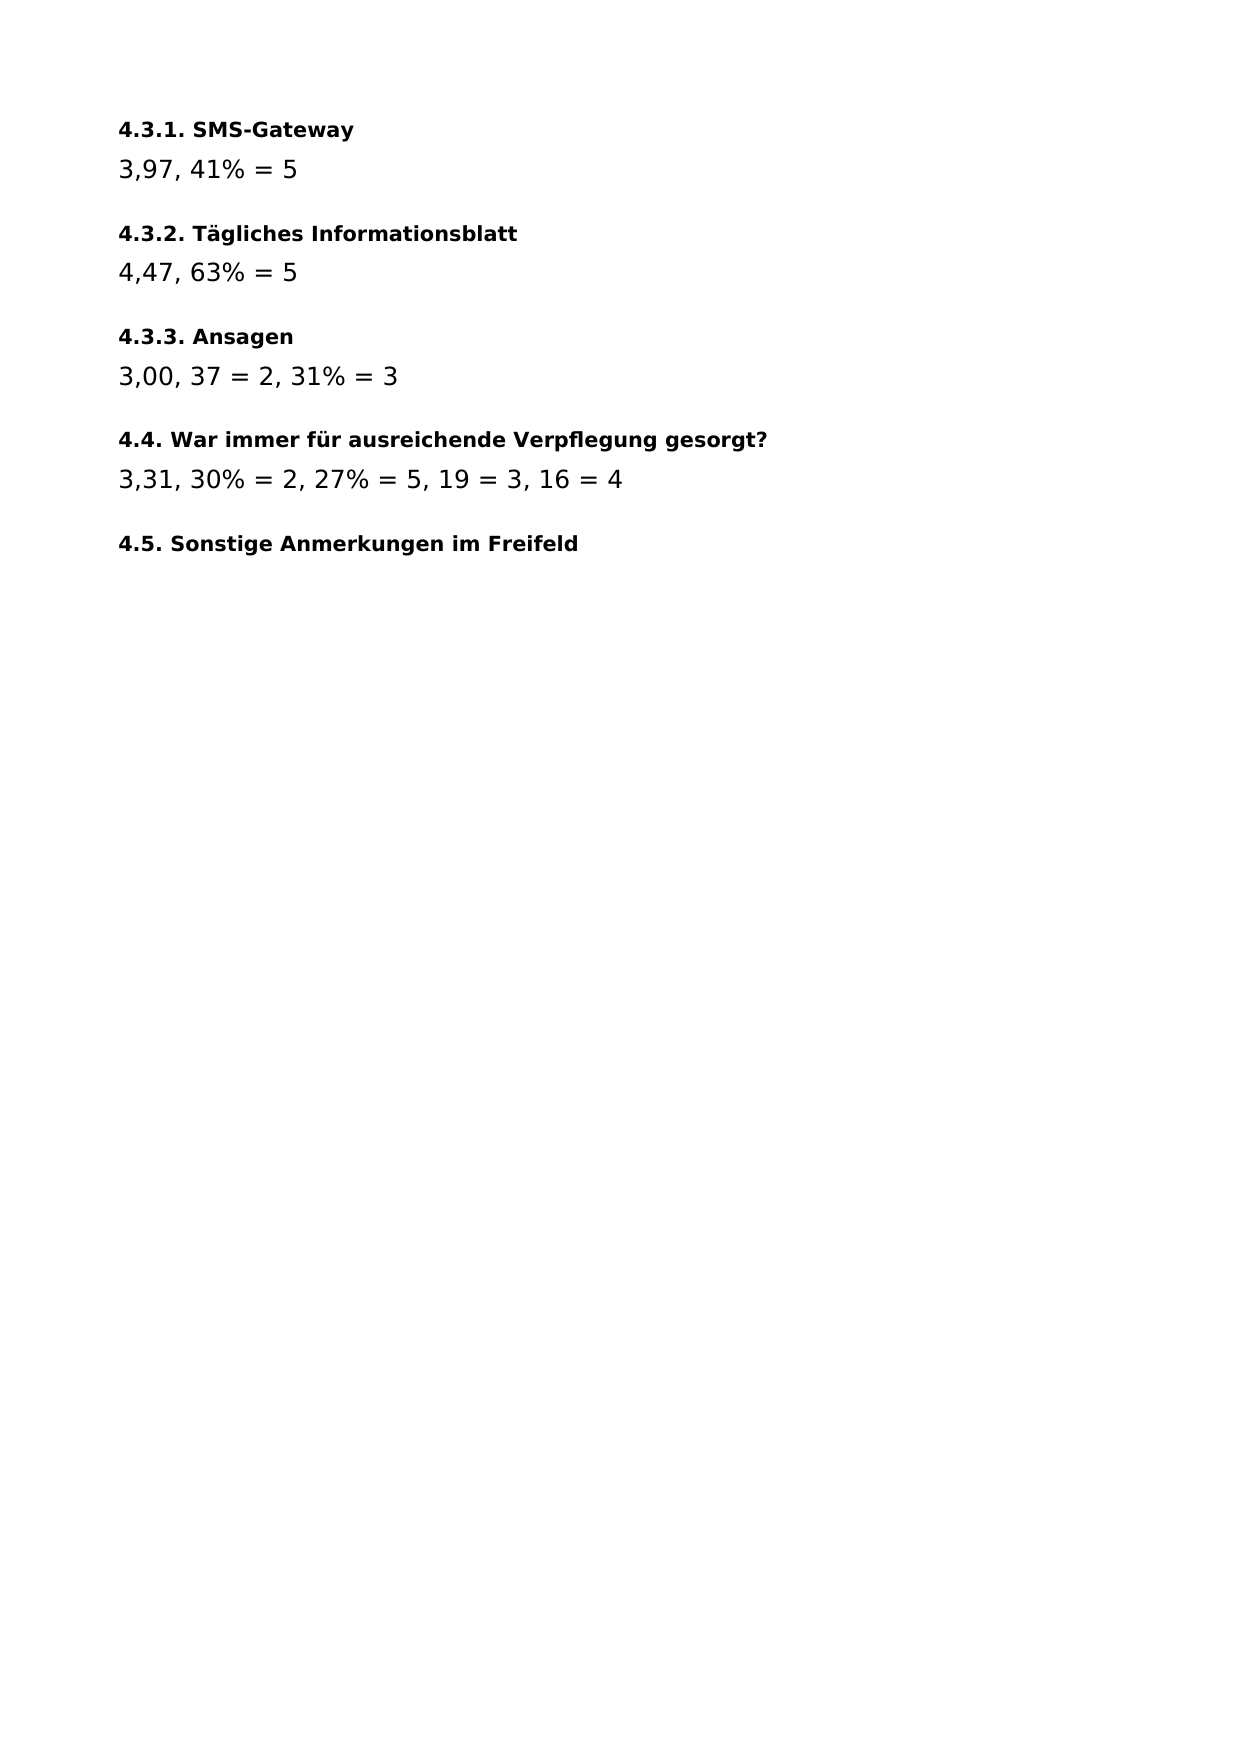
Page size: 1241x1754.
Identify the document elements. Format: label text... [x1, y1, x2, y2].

text 4,47, 63% = 5 [118, 258, 1122, 287]
subtitle 4.4. War immer für ausreichende Verpflegung gesorgt? [118, 428, 1122, 453]
subtitle 4.3.3. Ansagen [118, 325, 1122, 349]
subtitle 4.5. Sonstige Anmerkungen im Freifeld [118, 532, 1122, 556]
text 3,00, 37 = 2, 31% = 3 [118, 362, 1122, 391]
subtitle 4.3.1. SMS-Gateway [118, 118, 1122, 142]
text 3,97, 41% = 5 [118, 155, 1122, 184]
text 3,31, 30% = 2, 27% = 5, 19 = 3, 16 = 4 [118, 465, 1122, 494]
subtitle 4.3.2. Tägliches Informationsblatt [118, 222, 1122, 246]
